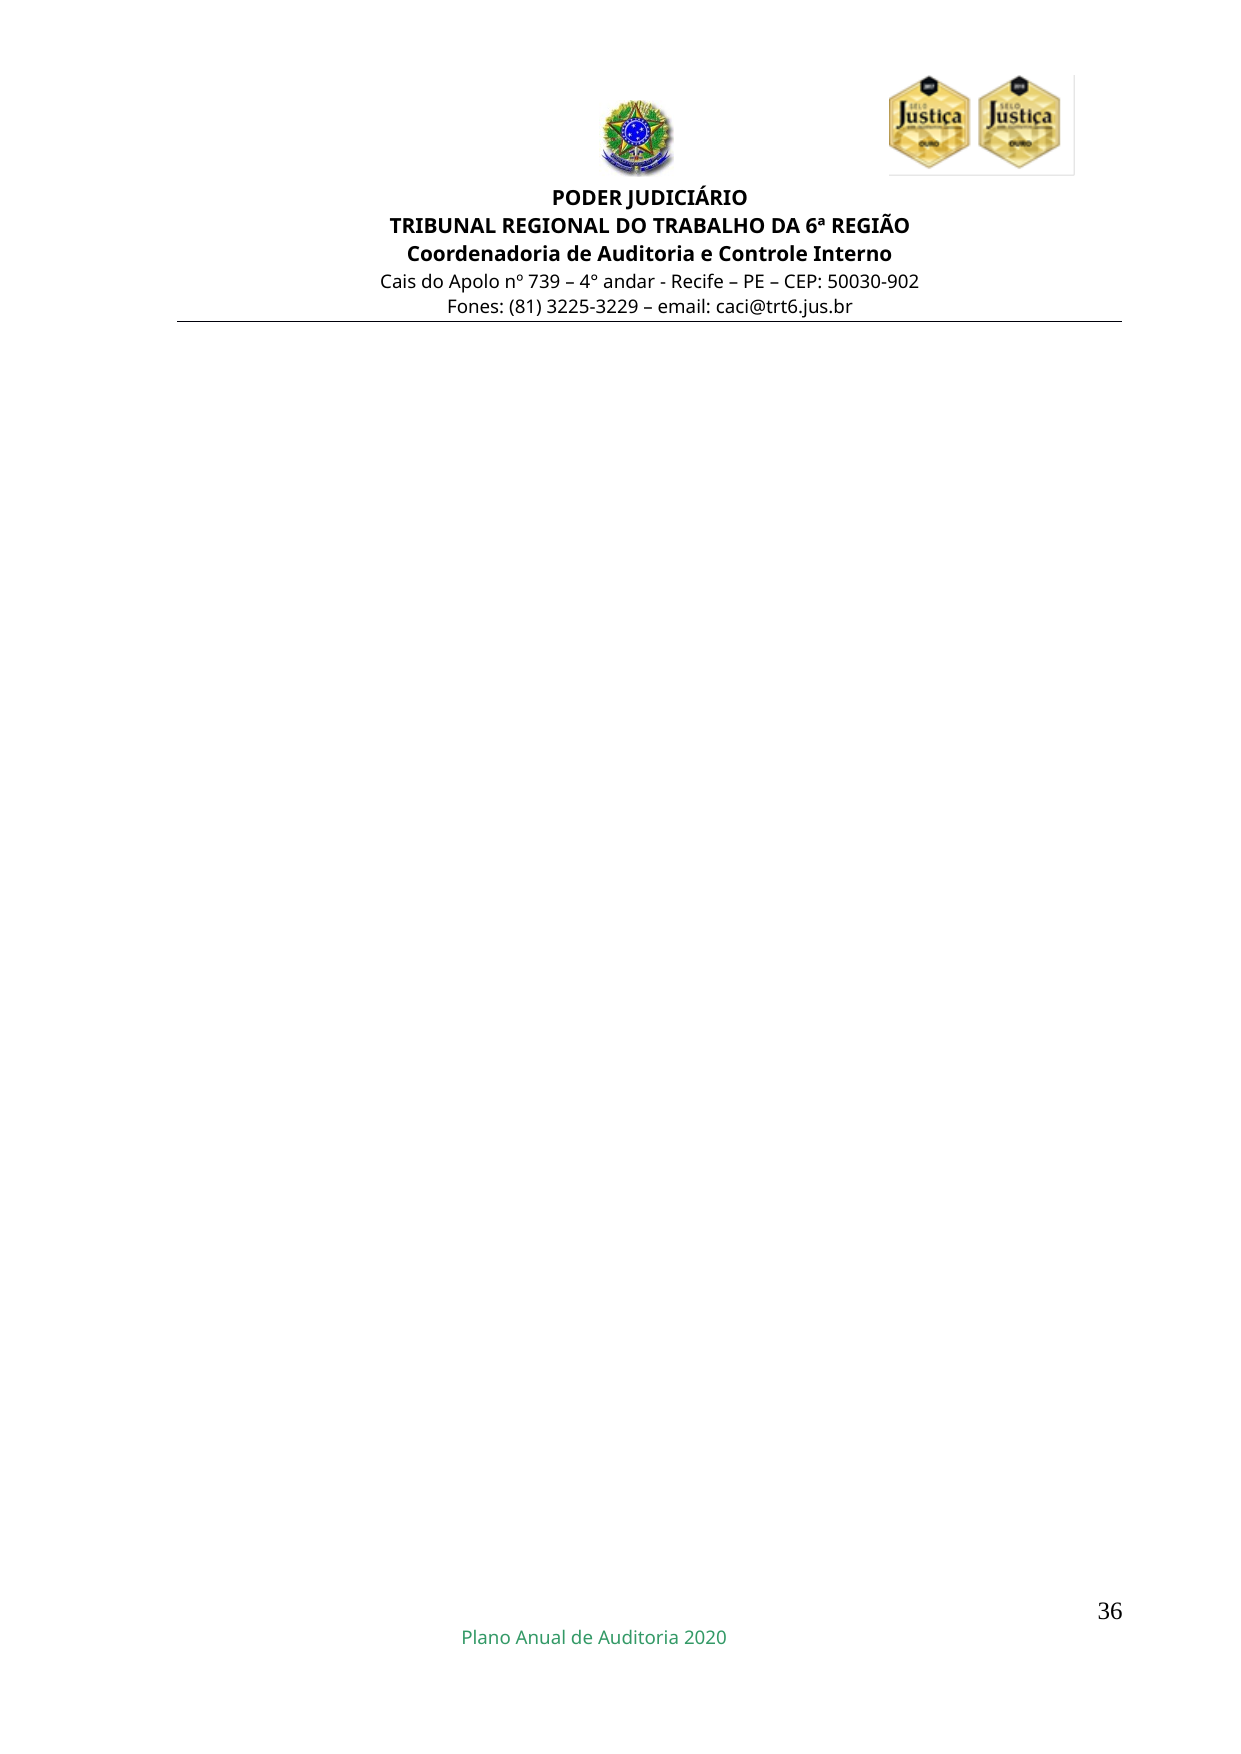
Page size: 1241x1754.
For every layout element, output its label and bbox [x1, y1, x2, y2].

picture [889, 75, 1075, 177]
picture [599, 100, 674, 177]
